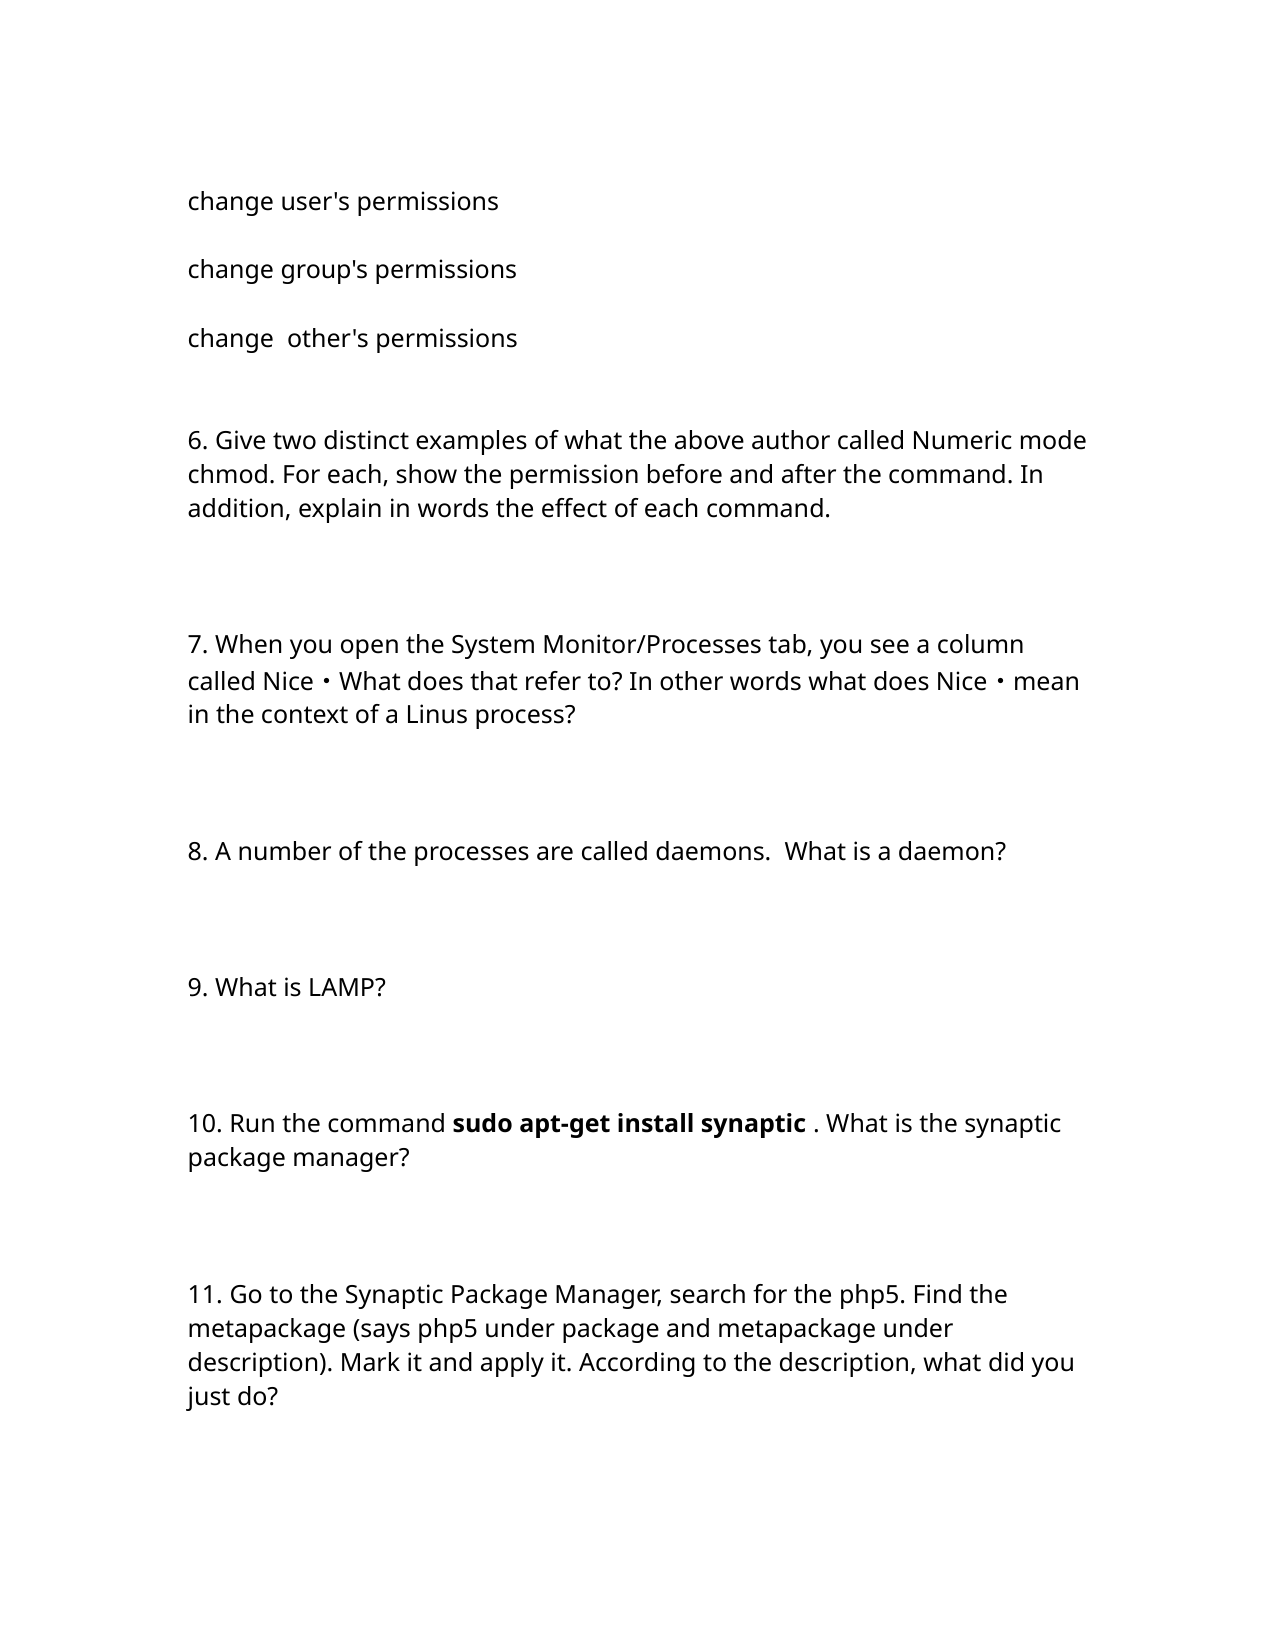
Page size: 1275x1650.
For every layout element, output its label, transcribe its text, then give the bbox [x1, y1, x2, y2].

text 9. What is LAMP? [187, 970, 1087, 1004]
text 7. When you open the System Monitor/Processes tab, you see a column called Nice・What does that refer to? In other words what does Nice・mean in the context of a Linus process? [187, 627, 1087, 731]
text 11. Go to the Synaptic Package Manager, search for the php5. Find the metapackage (says php5 under package and metapackage under description). Mark it and apply it. According to the description, what did you just do? [187, 1276, 1087, 1412]
text change user's permissions [187, 184, 1087, 218]
text 10. Run the command sudo apt-get install synaptic . What is the synaptic package manager? [187, 1106, 1087, 1174]
text change other's permissions [187, 320, 1087, 354]
text 8. A number of the processes are called daemons. What is a daemon? [187, 833, 1087, 867]
text change group's permissions [187, 252, 1087, 286]
text 6. Give two distinct examples of what the above author called Numeric mode chmod. For each, show the permission before and after the command. In addition, explain in words the effect of each command. [187, 422, 1087, 525]
